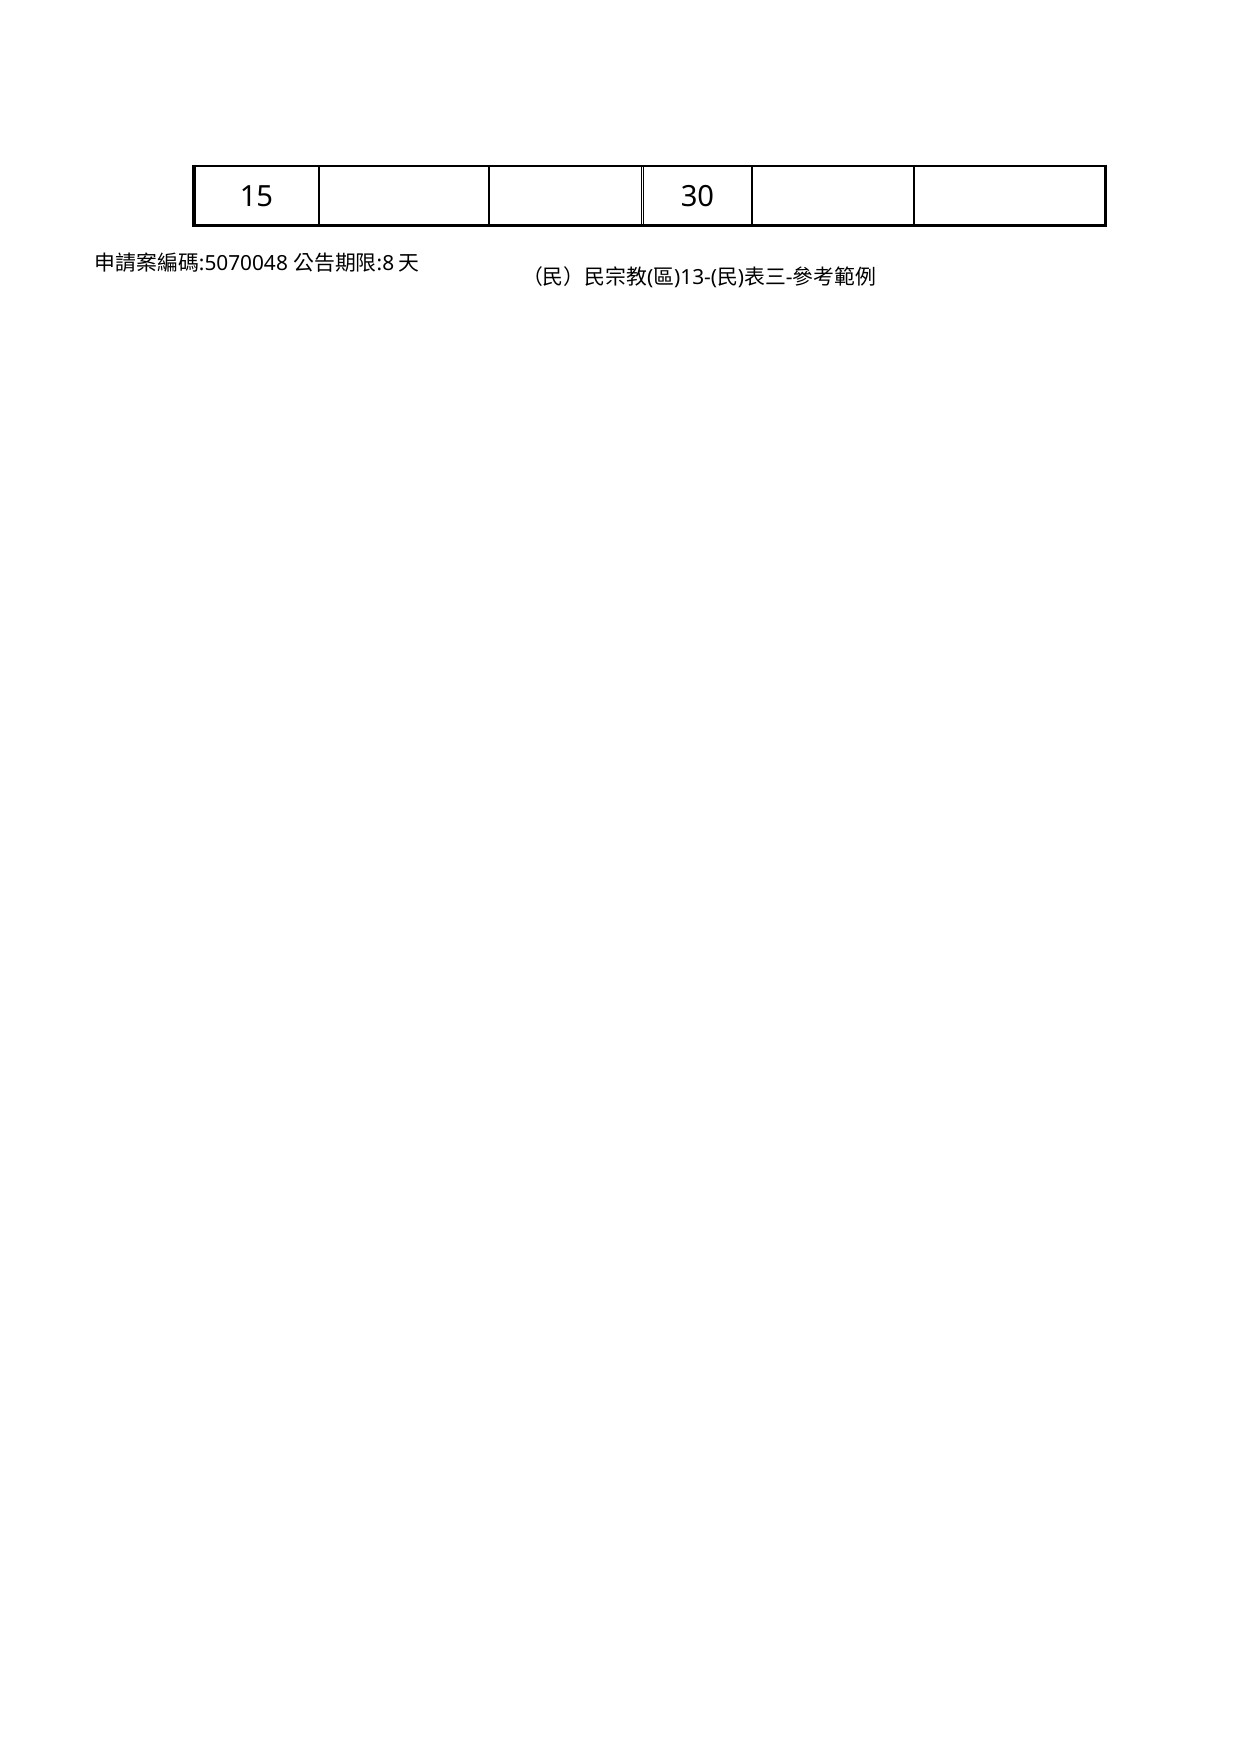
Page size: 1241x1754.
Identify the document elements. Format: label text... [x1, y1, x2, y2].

table_cell [915, 167, 1104, 223]
text 申請案編碼:5070048 公告期限:8天 [72, 246, 442, 276]
table_cell [320, 167, 488, 223]
table_cell [490, 167, 641, 223]
table_cell 30 [644, 167, 751, 223]
table_cell [753, 167, 913, 223]
table_cell 15 [196, 167, 318, 223]
text （民）民宗教(區)13-(民)表三-參考範例 [493, 260, 904, 291]
